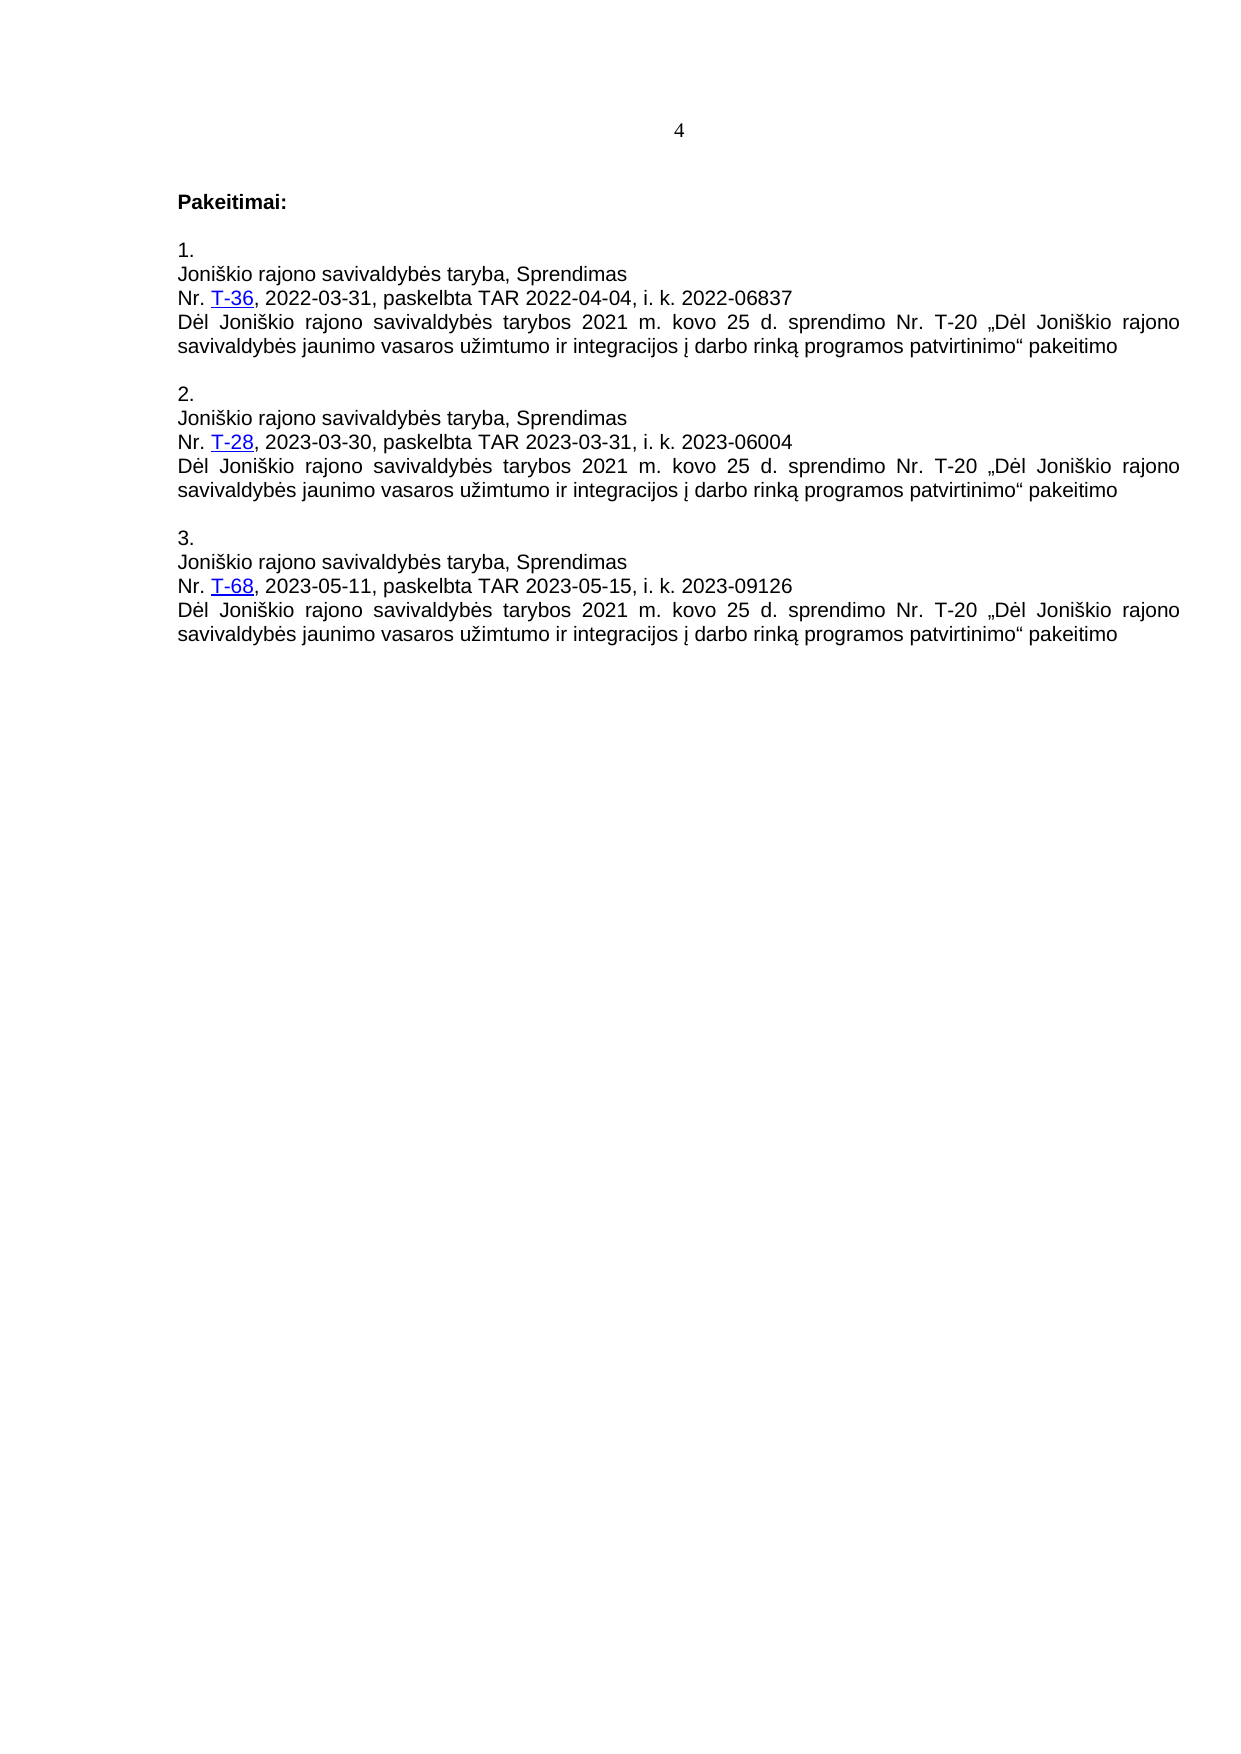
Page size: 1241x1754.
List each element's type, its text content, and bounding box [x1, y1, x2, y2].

text Dėl Joniškio rajono savivaldybės tarybos 2021 m. kovo 25 d. sprendimo Nr. T-20 „Dėl Joniškio rajono savivaldybės jaunimo vasaros užimtumo ir integracijos į darbo rinką programos patvirtinimo“ pakeitimo [177, 454, 1181, 502]
text Nr. T-28, 2023-03-30, paskelbta TAR 2023-03-31, i. k. 2023-06004 [177, 430, 1181, 454]
text Joniškio rajono savivaldybės taryba, Sprendimas [177, 406, 1181, 430]
text Joniškio rajono savivaldybės taryba, Sprendimas [177, 549, 1181, 573]
text 1. [177, 238, 1181, 262]
text Nr. T-68, 2023-05-11, paskelbta TAR 2023-05-15, i. k. 2023-09126 [177, 573, 1181, 597]
text Dėl Joniškio rajono savivaldybės tarybos 2021 m. kovo 25 d. sprendimo Nr. T-20 „Dėl Joniškio rajono savivaldybės jaunimo vasaros užimtumo ir integracijos į darbo rinką programos patvirtinimo“ pakeitimo [177, 597, 1181, 645]
text Dėl Joniškio rajono savivaldybės tarybos 2021 m. kovo 25 d. sprendimo Nr. T-20 „Dėl Joniškio rajono savivaldybės jaunimo vasaros užimtumo ir integracijos į darbo rinką programos patvirtinimo“ pakeitimo [177, 310, 1181, 358]
text Joniškio rajono savivaldybės taryba, Sprendimas [177, 262, 1181, 286]
text Pakeitimai: [177, 190, 1181, 214]
text 3. [177, 526, 1181, 549]
text Nr. T-36, 2022-03-31, paskelbta TAR 2022-04-04, i. k. 2022-06837 [177, 286, 1181, 310]
text 2. [177, 382, 1181, 406]
